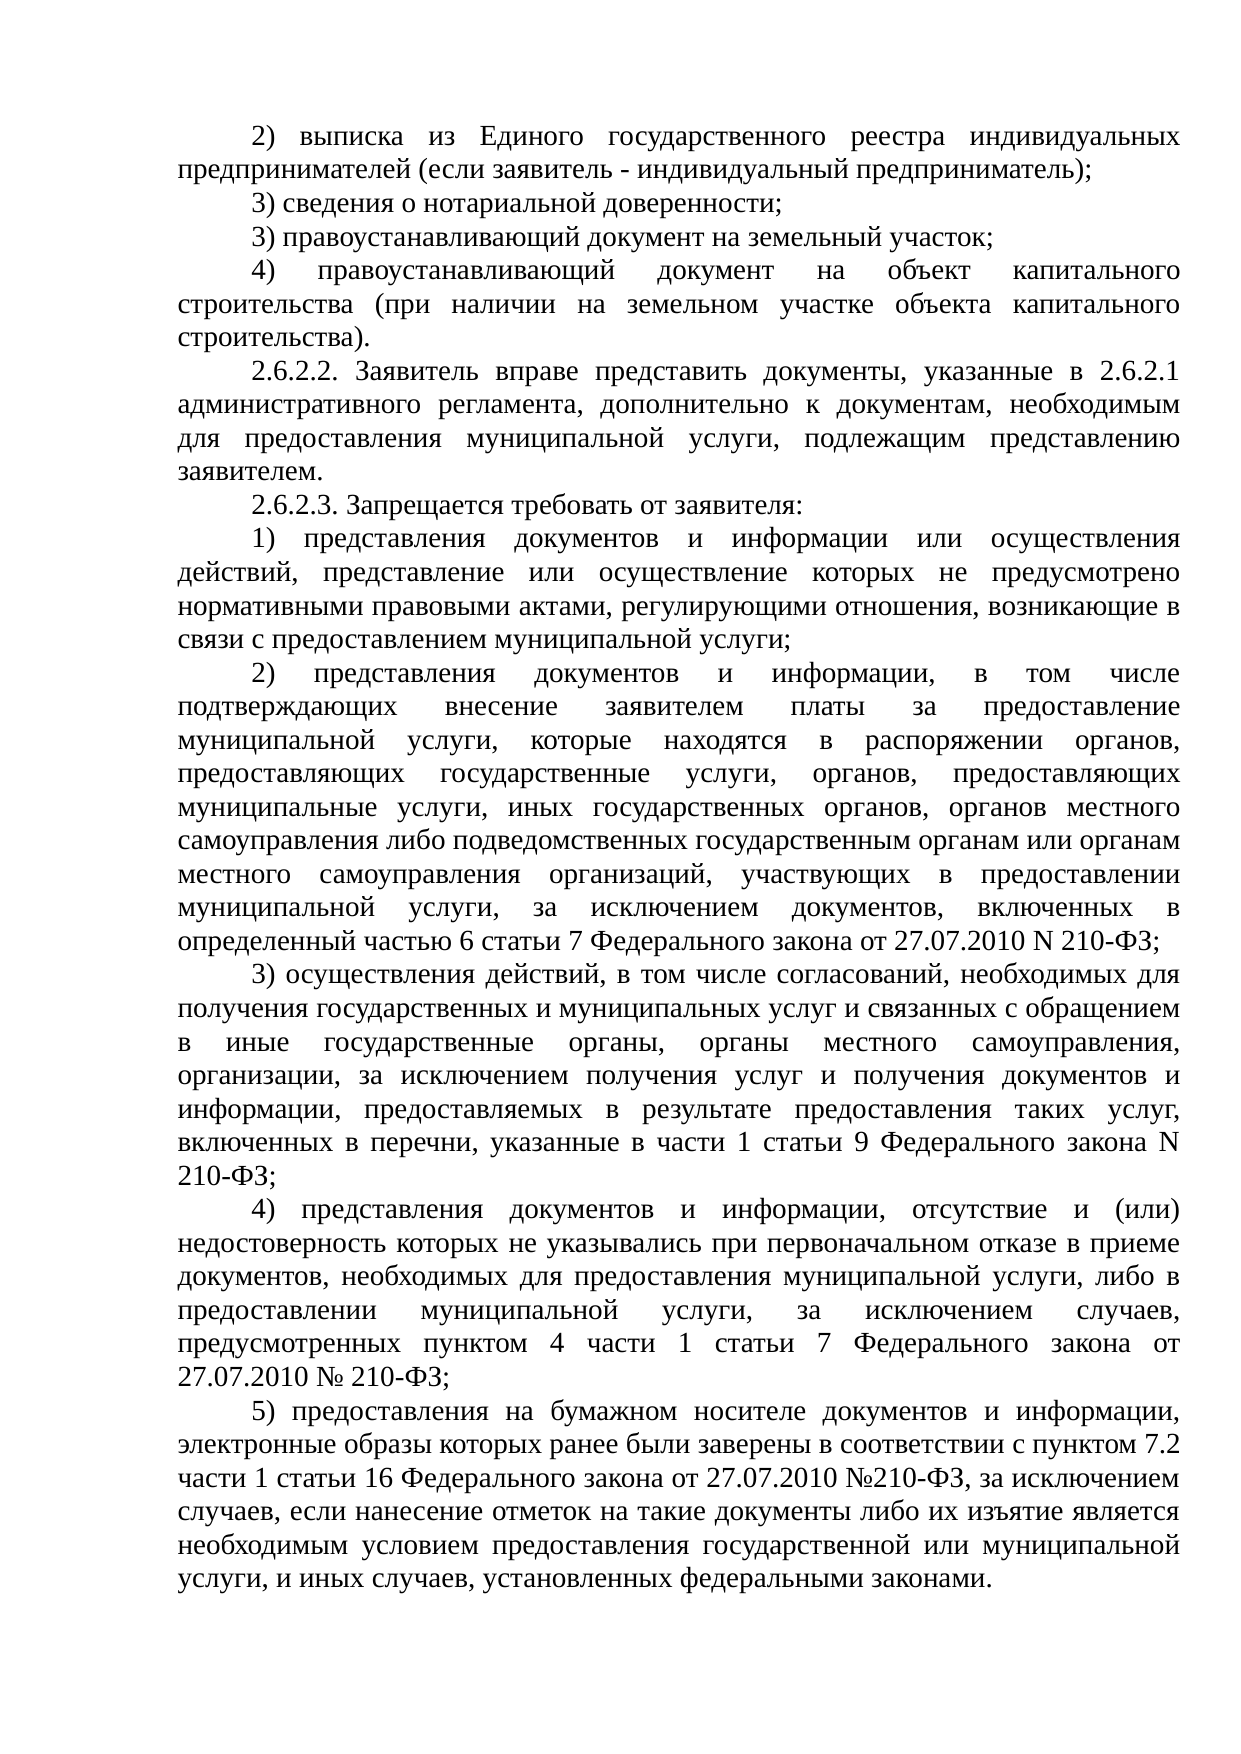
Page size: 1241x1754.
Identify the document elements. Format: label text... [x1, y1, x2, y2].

text 4) представления документов и информации, отсутствие и (или) недостоверность которых не указывались при первоначальном отказе в приеме документов, необходимых для предоставления муниципальной услуги, либо в предоставлении муниципальной услуги, за исключением случаев, предусмотренных пунктом 4 части 1 статьи 7 Федерального закона от 27.07.2010 № 210-ФЗ; [177, 1191, 1181, 1393]
text 3) правоустанавливающий документ на земельный участок; [177, 219, 1181, 252]
text 2.6.2.2. Заявитель вправе представить документы, указанные в 2.6.2.1 административного регламента, дополнительно к документам, необходимым для предоставления муниципальной услуги, подлежащим представлению заявителем. [177, 353, 1181, 487]
text 4) правоустанавливающий документ на объект капитального строительства (при наличии на земельном участке объекта капитального строительства). [177, 252, 1181, 353]
text 3) осуществления действий, в том числе согласований, необходимых для получения государственных и муниципальных услуг и связанных с обращением в иные государственные органы, органы местного самоуправления, организации, за исключением получения услуг и получения документов и информации, предоставляемых в результате предоставления таких услуг, включенных в перечни, указанные в части 1 статьи 9 Федерального закона N 210-ФЗ; [177, 957, 1181, 1191]
text 5) предоставления на бумажном носителе документов и информации, электронные образы которых ранее были заверены в соответствии с пунктом 7.2 части 1 статьи 16 Федерального закона от 27.07.2010 №210-ФЗ, за исключением случаев, если нанесение отметок на такие документы либо их изъятие является необходимым условием предоставления государственной или муниципальной услуги, и иных случаев, установленных федеральными законами. [177, 1393, 1181, 1594]
text 3) сведения о нотариальной доверенности; [177, 185, 1181, 219]
text 2) представления документов и информации, в том числе подтверждающих внесение заявителем платы за предоставление муниципальной услуги, которые находятся в распоряжении органов, предоставляющих государственные услуги, органов, предоставляющих муниципальные услуги, иных государственных органов, органов местного самоуправления либо подведомственных государственным органам или органам местного самоуправления организаций, участвующих в предоставлении муниципальной услуги, за исключением документов, включенных в определенный частью 6 статьи 7 Федерального закона от 27.07.2010 N 210-ФЗ; [177, 655, 1181, 957]
text 2) выписка из Единого государственного реестра индивидуальных предпринимателей (если заявитель - индивидуальный предприниматель); [177, 118, 1181, 185]
text 1) представления документов и информации или осуществления действий, представление или осуществление которых не предусмотрено нормативными правовыми актами, регулирующими отношения, возникающие в связи с предоставлением муниципальной услуги; [177, 521, 1181, 655]
text 2.6.2.3. Запрещается требовать от заявителя: [177, 487, 1181, 521]
